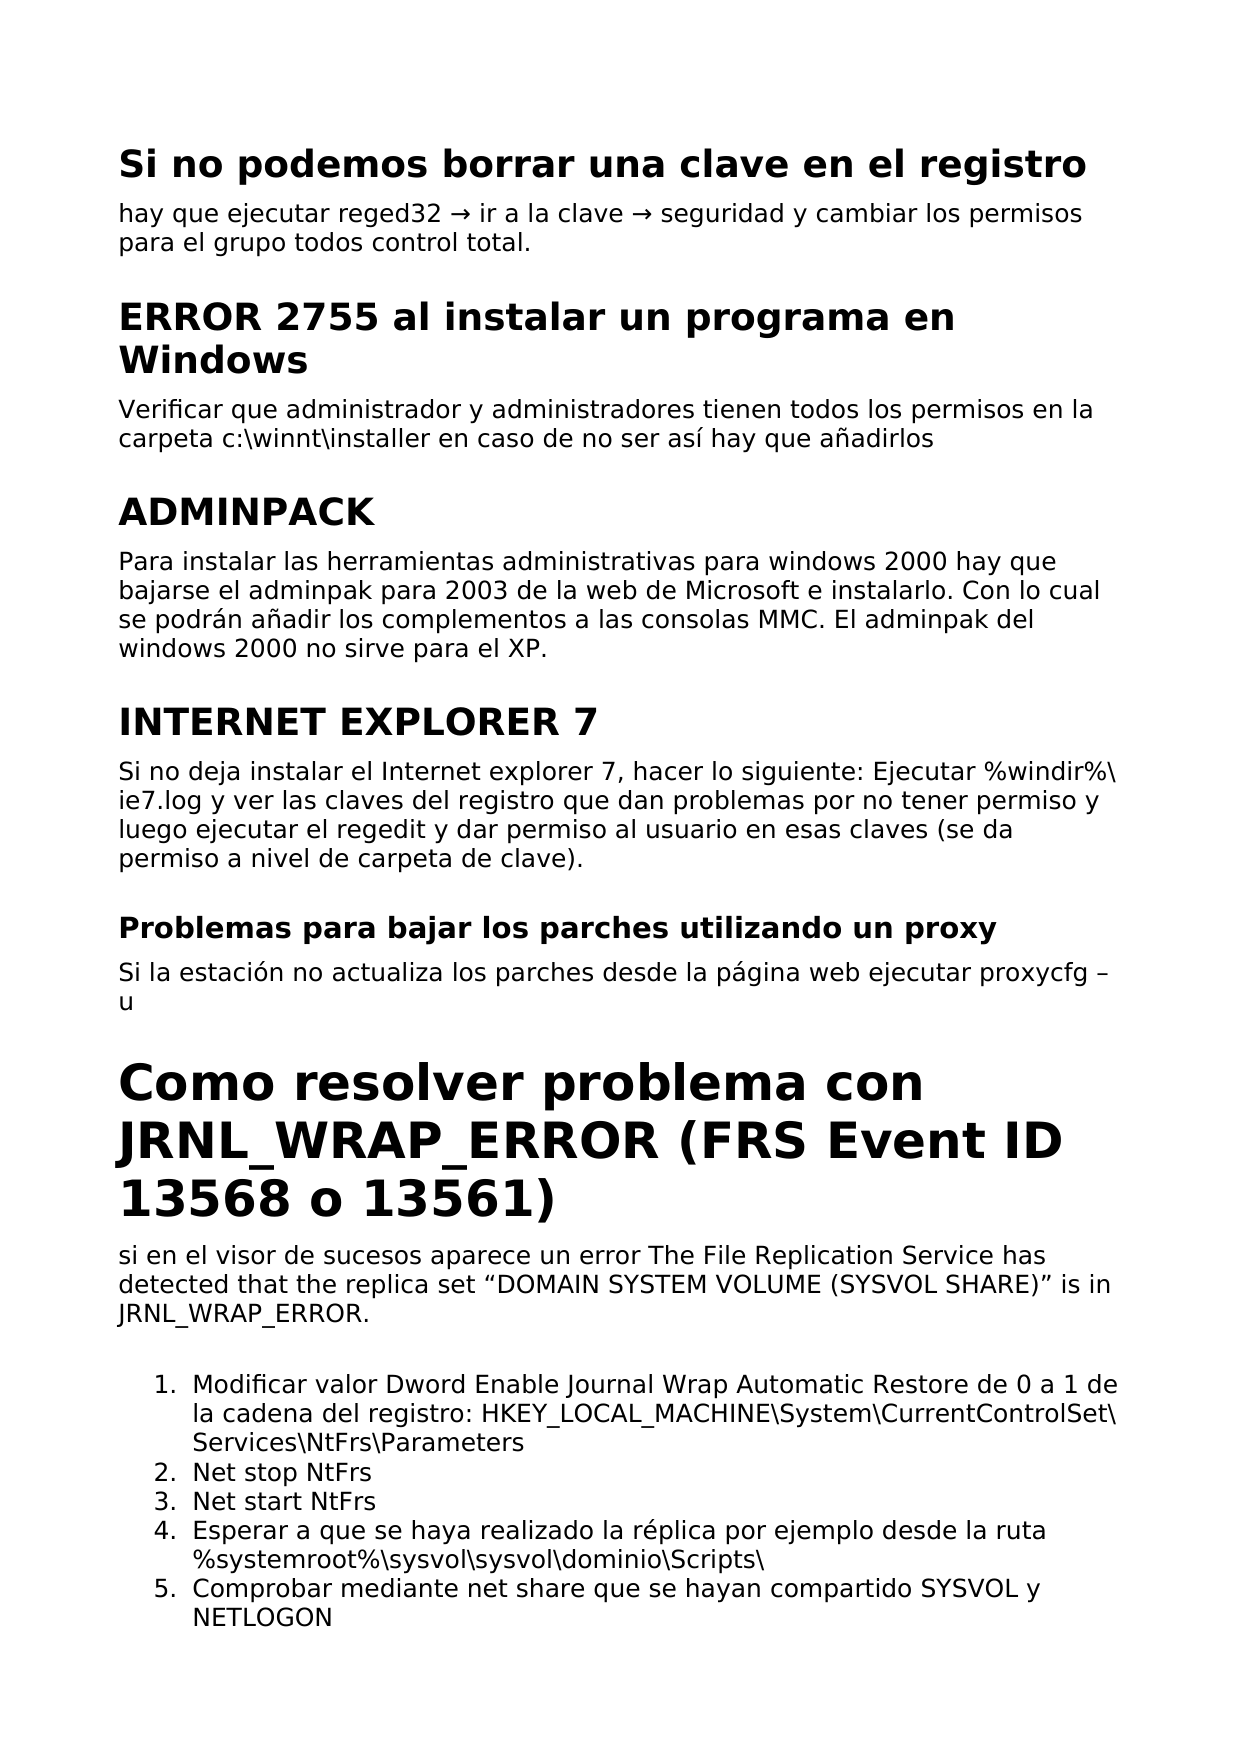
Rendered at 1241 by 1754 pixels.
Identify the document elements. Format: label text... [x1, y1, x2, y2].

list Modificar valor Dword Enable Journal Wrap Automatic Restore de 0 a 1 de la cadena del registro: HKEY_LOCAL_MACHINE\System\CurrentControlSet\Services\NtFrs\Parameters [177, 1370, 1122, 1458]
subtitle Problemas para bajar los parches utilizando un proxy [118, 911, 1122, 945]
text hay que ejecutar reged32 → ir a la clave → seguridad y cambiar los permisos para el grupo todos control total. [118, 199, 1122, 258]
text Para instalar las herramientas administrativas para windows 2000 hay que bajarse el adminpak para 2003 de la web de Microsoft e instalarlo. Con lo cual se podrán añadir los complementos a las consolas MMC. El adminpak del windows 2000 no sirve para el XP. [118, 547, 1122, 663]
list Net start NtFrs [177, 1487, 1122, 1516]
subtitle ADMINPACK [118, 491, 1122, 534]
subtitle ERROR 2755 al instalar un programa en Windows [118, 295, 1122, 382]
text Verificar que administrador y administradores tienen todos los permisos en la carpeta c:\winnt\installer en caso de no ser así hay que añadirlos [118, 395, 1122, 453]
subtitle Como resolver problema con JRNL_WRAP_ERROR (FRS Event ID 13568 o 13561) [118, 1054, 1122, 1228]
subtitle Si no podemos borrar una clave en el registro [118, 143, 1122, 187]
list Net stop NtFrs [177, 1458, 1122, 1487]
subtitle INTERNET EXPLORER 7 [118, 701, 1122, 745]
text Si la estación no actualiza los parches desde la página web ejecutar proxycfg –u [118, 958, 1122, 1016]
text Si no deja instalar el Internet explorer 7, hacer lo siguiente: Ejecutar %windir%\ie7.log y ver las claves del registro que dan problemas por no tener permiso y luego ejecutar el regedit y dar permiso al usuario en esas claves (se da permiso a nivel de carpeta de clave). [118, 757, 1122, 874]
text si en el visor de sucesos aparece un error The File Replication Service has detected that the replica set “DOMAIN SYSTEM VOLUME (SYSVOL SHARE)” is in JRNL_WRAP_ERROR. [118, 1241, 1122, 1328]
list Comprobar mediante net share que se hayan compartido SYSVOL y NETLOGON [177, 1574, 1122, 1633]
list Esperar a que se haya realizado la réplica por ejemplo desde la ruta %systemroot%\sysvol\sysvol\dominio\Scripts\ [177, 1516, 1122, 1574]
